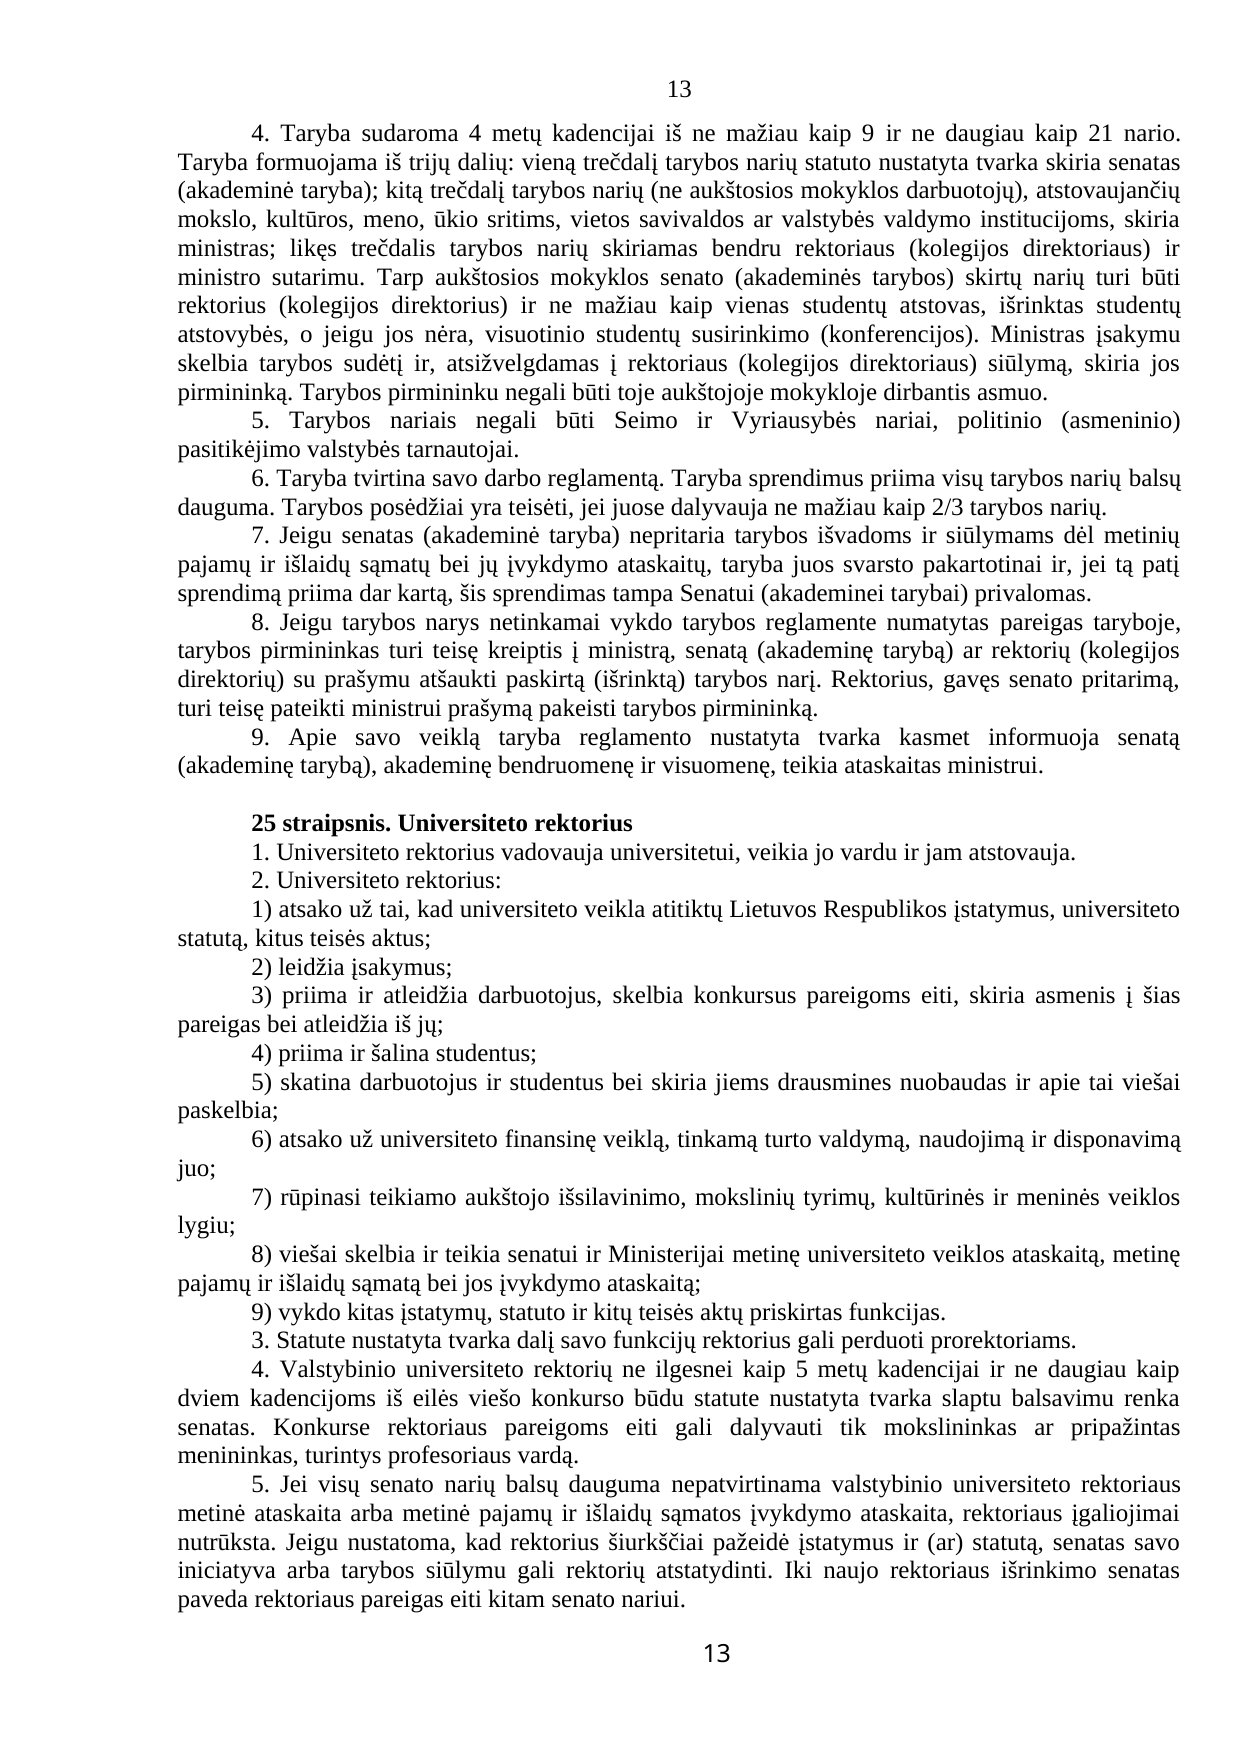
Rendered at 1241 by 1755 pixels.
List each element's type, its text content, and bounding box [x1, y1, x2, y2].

text 9. Apie savo veiklą taryba reglamento nustatyta tvarka kasmet informuoja senatą (akademinę tarybą), akademinę bendruomenę ir visuomenę, teikia ataskaitas ministrui. [177, 722, 1181, 779]
text 5. Tarybos nariais negali būti Seimo ir Vyriausybės nariai, politinio (asmeninio) pasitikėjimo valstybės tarnautojai. [177, 406, 1181, 463]
text 8) viešai skelbia ir teikia senatui ir Ministerijai metinę universiteto veiklos ataskaitą, metinę pajamų ir išlaidų sąmatą bei jos įvykdymo ataskaitą; [177, 1239, 1181, 1297]
text 8. Jeigu tarybos narys netinkamai vykdo tarybos reglamente numatytas pareigas taryboje, tarybos pirmininkas turi teisę kreiptis į ministrą, senatą (akademinę tarybą) ar rektorių (kolegijos direktorių) su prašymu atšaukti paskirtą (išrinktą) tarybos narį. Rektorius, gavęs senato pritarimą, turi teisę pateikti ministrui prašymą pakeisti tarybos pirmininką. [177, 607, 1181, 722]
text 3) priima ir atleidžia darbuotojus, skelbia konkursus pareigoms eiti, skiria asmenis į šias pareigas bei atleidžia iš jų; [177, 981, 1181, 1038]
text 1) atsako už tai, kad universiteto veikla atitiktų Lietuvos Respublikos įstatymus, universiteto statutą, kitus teisės aktus; [177, 894, 1181, 952]
text 5. Jei visų senato narių balsų dauguma nepatvirtinama valstybinio universiteto rektoriaus metinė ataskaita arba metinė pajamų ir išlaidų sąmatos įvykdymo ataskaita, rektoriaus įgaliojimai nutrūksta. Jeigu nustatoma, kad rektorius šiurkščiai pažeidė įstatymus ir (ar) statutą, senatas savo iniciatyva arba tarybos siūlymu gali rektorių atstatydinti. Iki naujo rektoriaus išrinkimo senatas paveda rektoriaus pareigas eiti kitam senato nariui. [177, 1469, 1181, 1613]
text 2. Universiteto rektorius: [177, 866, 1181, 894]
text 4. Valstybinio universiteto rektorių ne ilgesnei kaip 5 metų kadencijai ir ne daugiau kaip dviem kadencijoms iš eilės viešo konkurso būdu statute nustatyta tvarka slaptu balsavimu renka senatas. Konkurse rektoriaus pareigoms eiti gali dalyvauti tik mokslininkas ar pripažintas menininkas, turintys profesoriaus vardą. [177, 1354, 1181, 1469]
text 7. Jeigu senatas (akademinė taryba) nepritaria tarybos išvadoms ir siūlymams dėl metinių pajamų ir išlaidų sąmatų bei jų įvykdymo ataskaitų, taryba juos svarsto pakartotinai ir, jei tą patį sprendimą priima dar kartą, šis sprendimas tampa Senatui (akademinei tarybai) privalomas. [177, 521, 1181, 607]
text 2) leidžia įsakymus; [177, 952, 1181, 981]
text 3. Statute nustatyta tvarka dalį savo funkcijų rektorius gali perduoti prorektoriams. [177, 1326, 1181, 1354]
text 9) vykdo kitas įstatymų, statuto ir kitų teisės aktų priskirtas funkcijas. [177, 1297, 1181, 1326]
text 6) atsako už universiteto finansinę veiklą, tinkamą turto valdymą, naudojimą ir disponavimą juo; [177, 1124, 1181, 1182]
text 7) rūpinasi teikiamo aukštojo išsilavinimo, mokslinių tyrimų, kultūrinės ir meninės veiklos lygiu; [177, 1182, 1181, 1239]
text 6. Taryba tvirtina savo darbo reglamentą. Taryba sprendimus priima visų tarybos narių balsų dauguma. Tarybos posėdžiai yra teisėti, jei juose dalyvauja ne mažiau kaip 2/3 tarybos narių. [177, 463, 1181, 521]
text 4. Taryba sudaroma 4 metų kadencijai iš ne mažiau kaip 9 ir ne daugiau kaip 21 nario. Taryba formuojama iš trijų dalių: vieną trečdalį tarybos narių statuto nustatyta tvarka skiria senatas (akademinė taryba); kitą trečdalį tarybos narių (ne aukštosios mokyklos darbuotojų), atstovaujančių mokslo, kultūros, meno, ūkio sritims, vietos savivaldos ar valstybės valdymo institucijoms, skiria ministras; likęs trečdalis tarybos narių skiriamas bendru rektoriaus (kolegijos direktoriaus) ir ministro sutarimu. Tarp aukštosios mokyklos senato (akademinės tarybos) skirtų narių turi būti rektorius (kolegijos direktorius) ir ne mažiau kaip vienas studentų atstovas, išrinktas studentų atstovybės, o jeigu jos nėra, visuotinio studentų susirinkimo (konferencijos). Ministras įsakymu skelbia tarybos sudėtį ir, atsižvelgdamas į rektoriaus (kolegijos direktoriaus) siūlymą, skiria jos pirmininką. Tarybos pirmininku negali būti toje aukštojoje mokykloje dirbantis asmuo. [177, 118, 1181, 406]
text 5) skatina darbuotojus ir studentus bei skiria jiems drausmines nuobaudas ir apie tai viešai paskelbia; [177, 1067, 1181, 1124]
text 4) priima ir šalina studentus; [177, 1038, 1181, 1067]
text 25 straipsnis. Universiteto rektorius [177, 808, 1181, 837]
text 1. Universiteto rektorius vadovauja universitetui, veikia jo vardu ir jam atstovauja. [177, 837, 1181, 866]
